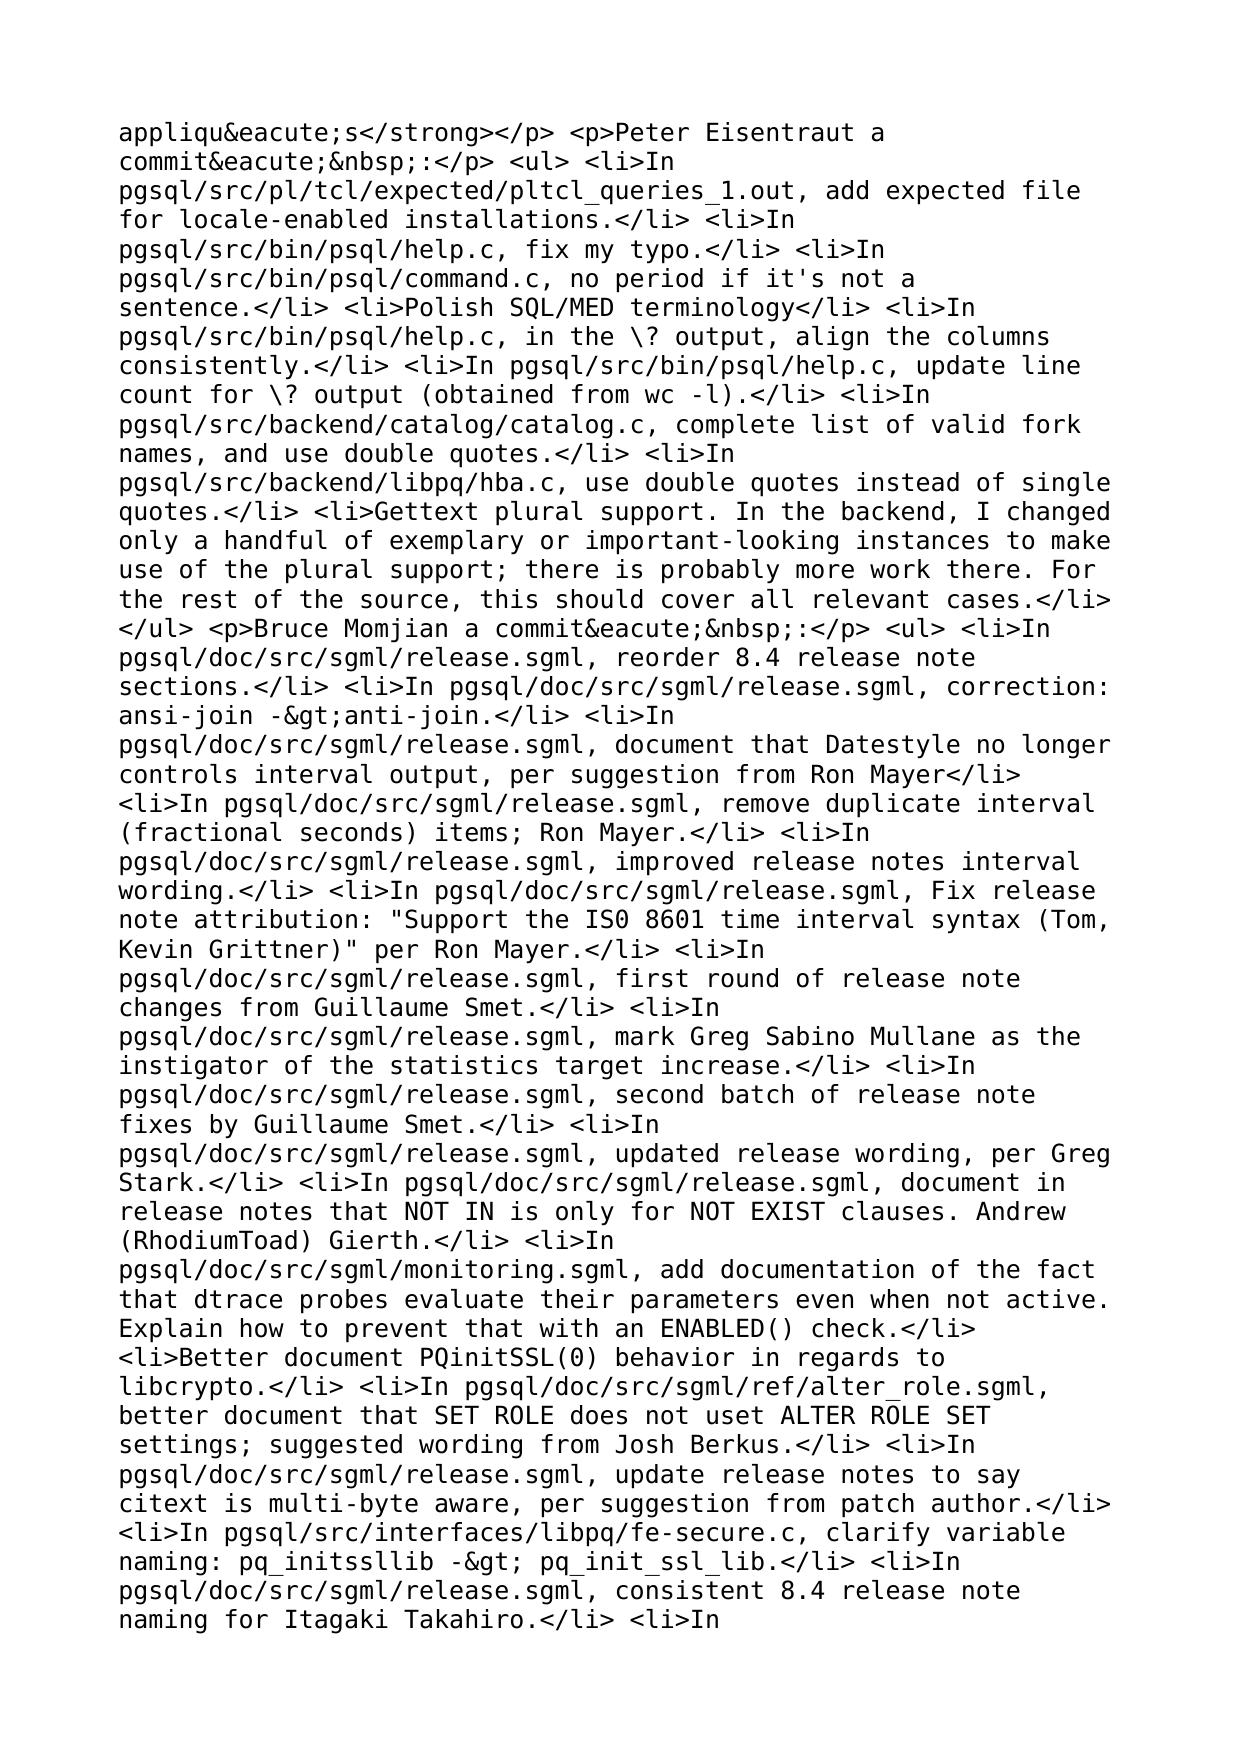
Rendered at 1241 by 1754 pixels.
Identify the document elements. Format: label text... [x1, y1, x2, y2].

text appliqu&eacute;s</strong></p> <p>Peter Eisentraut a commit&eacute;&nbsp;:</p> <ul> <li>In pgsql/src/pl/tcl/expected/pltcl_queries_1.out, add expected file for locale-enabled installations.</li> <li>In pgsql/src/bin/psql/help.c, fix my typo.</li> <li>In pgsql/src/bin/psql/command.c, no period if it's not a sentence.</li> <li>Polish SQL/MED terminology</li> <li>In pgsql/src/bin/psql/help.c, in the \? output, align the columns consistently.</li> <li>In pgsql/src/bin/psql/help.c, update line count for \? output (obtained from wc -l).</li> <li>In pgsql/src/backend/catalog/catalog.c, complete list of valid fork names, and use double quotes.</li> <li>In pgsql/src/backend/libpq/hba.c, use double quotes instead of single quotes.</li> <li>Gettext plural support. In the backend, I changed only a handful of exemplary or important-looking instances to make use of the plural support; there is probably more work there. For the rest of the source, this should cover all relevant cases.</li> </ul> <p>Bruce Momjian a commit&eacute;&nbsp;:</p> <ul> <li>In pgsql/doc/src/sgml/release.sgml, reorder 8.4 release note sections.</li> <li>In pgsql/doc/src/sgml/release.sgml, correction: ansi-join -&gt;anti-join.</li> <li>In pgsql/doc/src/sgml/release.sgml, document that Datestyle no longer controls interval output, per suggestion from Ron Mayer</li> <li>In pgsql/doc/src/sgml/release.sgml, remove duplicate interval (fractional seconds) items; Ron Mayer.</li> <li>In pgsql/doc/src/sgml/release.sgml, improved release notes interval wording.</li> <li>In pgsql/doc/src/sgml/release.sgml, Fix release note attribution: "Support the IS0 8601 time interval syntax (Tom, Kevin Grittner)" per Ron Mayer.</li> <li>In pgsql/doc/src/sgml/release.sgml, first round of release note changes from Guillaume Smet.</li> <li>In pgsql/doc/src/sgml/release.sgml, mark Greg Sabino Mullane as the instigator of the statistics target increase.</li> <li>In pgsql/doc/src/sgml/release.sgml, second batch of release note fixes by Guillaume Smet.</li> <li>In pgsql/doc/src/sgml/release.sgml, updated release wording, per Greg Stark.</li> <li>In pgsql/doc/src/sgml/release.sgml, document in release notes that NOT IN is only for NOT EXIST clauses. Andrew (RhodiumToad) Gierth.</li> <li>In pgsql/doc/src/sgml/monitoring.sgml, add documentation of the fact that dtrace probes evaluate their parameters even when not active. Explain how to prevent that with an ENABLED() check.</li> <li>Better document PQinitSSL(0) behavior in regards to libcrypto.</li> <li>In pgsql/doc/src/sgml/ref/alter_role.sgml, better document that SET ROLE does not uset ALTER ROLE SET settings; suggested wording from Josh Berkus.</li> <li>In pgsql/doc/src/sgml/release.sgml, update release notes to say citext is multi-byte aware, per suggestion from patch author.</li> <li>In pgsql/src/interfaces/libpq/fe-secure.c, clarify variable naming: pq_initssllib -&gt; pq_init_ssl_lib.</li> <li>In pgsql/doc/src/sgml/release.sgml, consistent 8.4 release note naming for Itagaki Takahiro.</li> <li>In [118, 118, 1122, 1635]
